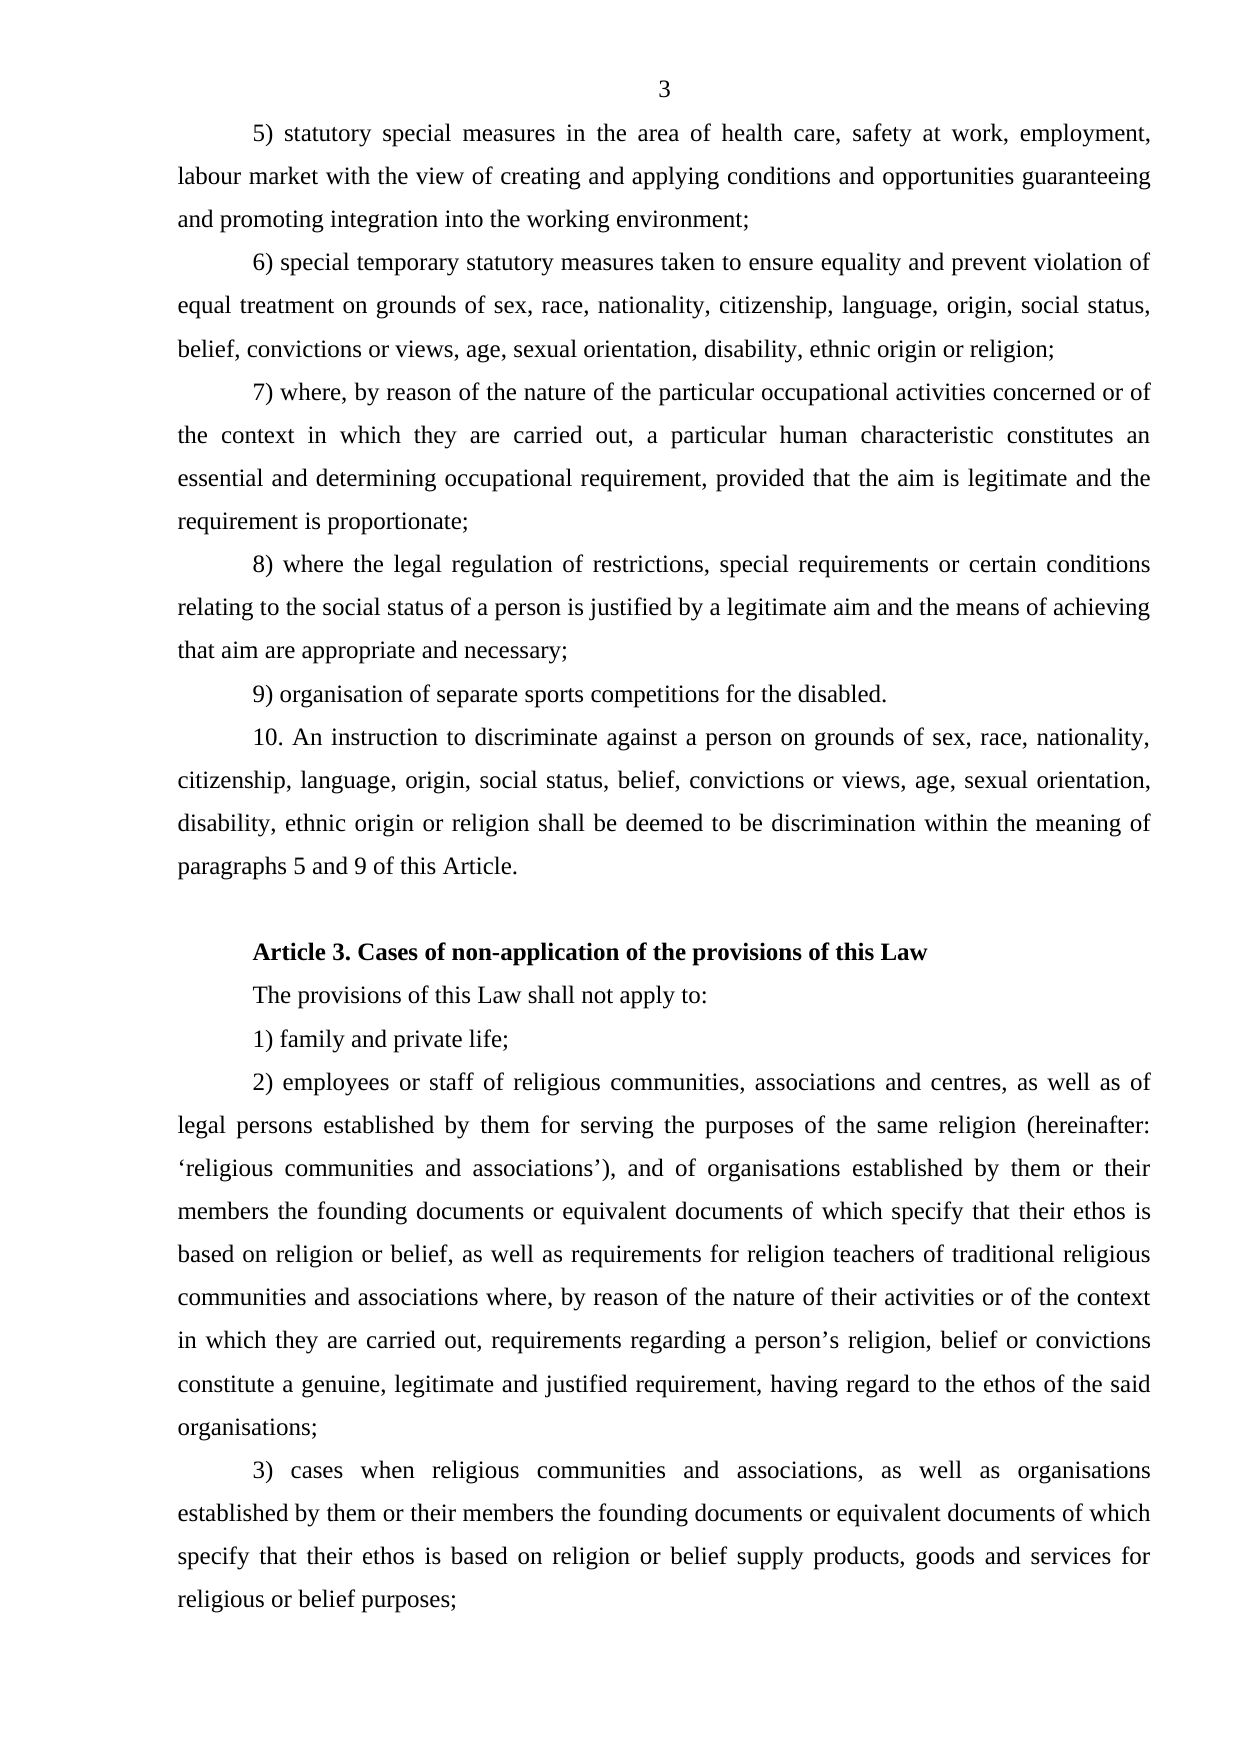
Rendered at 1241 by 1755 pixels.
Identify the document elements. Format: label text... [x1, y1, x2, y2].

text 7) where, by reason of the nature of the particular occupational activities concerned or of the context in which they are carried out, a particular human characteristic constitutes an essential and determining occupational requirement, provided that the aim is legitimate and the requirement is proportionate; [177, 377, 1152, 535]
text 9) organisation of separate sports competitions for the disabled. [177, 679, 1152, 707]
text 10. An instruction to discriminate against a person on grounds of sex, race, nationality, citizenship, language, origin, social status, belief, convictions or views, age, sexual orientation, disability, ethnic origin or religion shall be deemed to be discrimination within the meaning of paragraphs 5 and 9 of this Article. [177, 722, 1152, 880]
text 6) special temporary statutory measures taken to ensure equality and prevent violation of equal treatment on grounds of sex, race, nationality, citizenship, language, origin, social status, belief, convictions or views, age, sexual orientation, disability, ethnic origin or religion; [177, 247, 1152, 362]
text The provisions of this Law shall not apply to: [177, 981, 1152, 1009]
text 1) family and private life; [177, 1024, 1152, 1052]
text 5) statutory special measures in the area of health care, safety at work, employment, labour market with the view of creating and applying conditions and opportunities guaranteeing and promoting integration into the working environment; [177, 118, 1152, 233]
text Article 3. Cases of non-application of the provisions of this Law [177, 937, 1152, 966]
text 8) where the legal regulation of restrictions, special requirements or certain conditions relating to the social status of a person is justified by a legitimate aim and the means of achieving that aim are appropriate and necessary; [177, 549, 1152, 664]
text 3) cases when religious communities and associations, as well as organisations established by them or their members the founding documents or equivalent documents of which specify that their ethos is based on religion or belief supply products, goods and services for religious or belief purposes; [177, 1455, 1152, 1613]
text 2) employees or staff of religious communities, associations and centres, as well as of legal persons established by them for serving the purposes of the same religion (hereinafter: ‘religious communities and associations’), and of organisations established by them or their members the founding documents or equivalent documents of which specify that their ethos is based on religion or belief, as well as requirements for religion teachers of traditional religious communities and associations where, by reason of the nature of their activities or of the context in which they are carried out, requirements regarding a person’s religion, belief or convictions constitute a genuine, legitimate and justified requirement, having regard to the ethos of the said organisations; [177, 1067, 1152, 1441]
